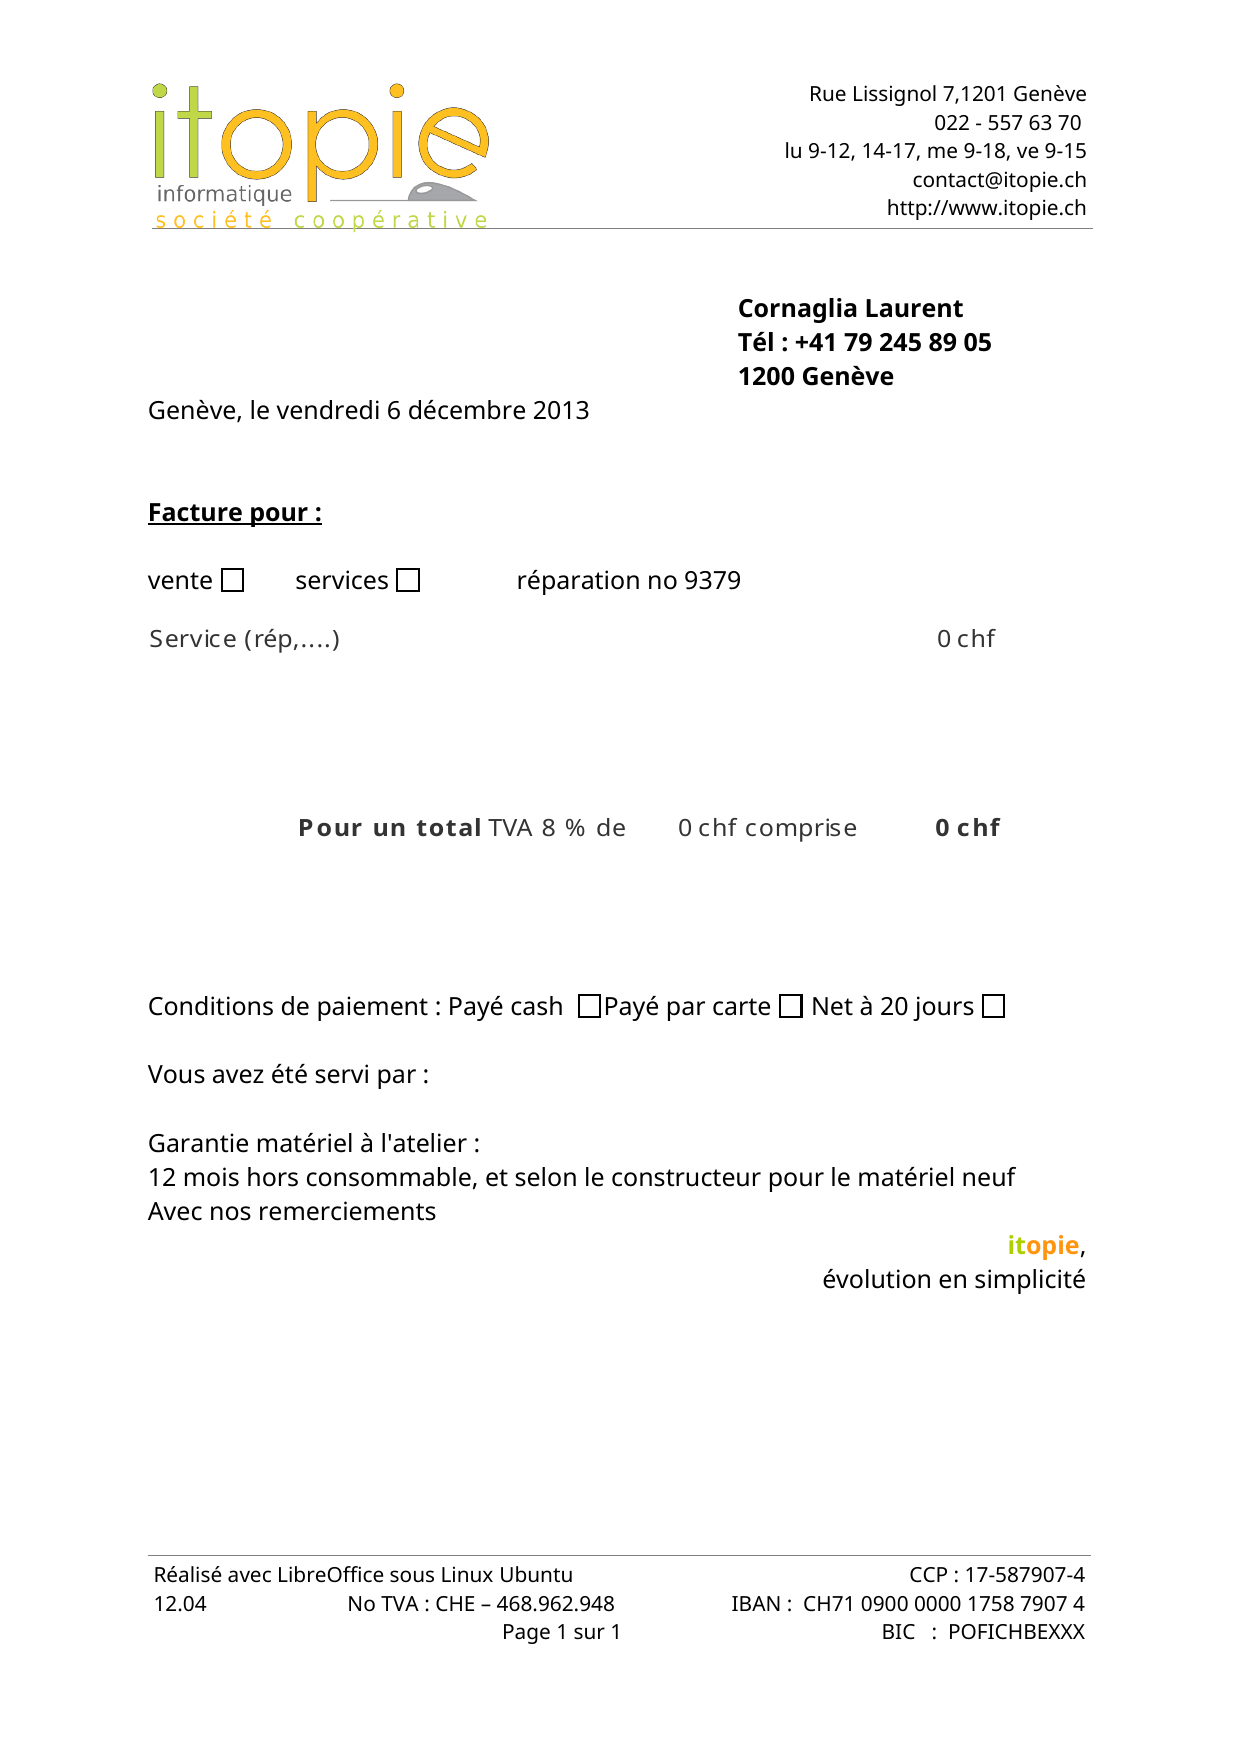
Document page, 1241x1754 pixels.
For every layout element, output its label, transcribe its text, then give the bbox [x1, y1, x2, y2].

text 12 mois hors consommable, et selon le constructeur pour le matériel neuf [148, 1159, 1093, 1193]
text Conditions de paiement : Payé cash Payé par carte Net à 20 jours [148, 989, 1093, 1023]
text Cornaglia Laurent [148, 290, 1093, 324]
text Facture pour : [148, 495, 1093, 529]
text Genève, le vendredi 6 décembre 2013 [148, 392, 1093, 427]
text évolution en simplicité [148, 1262, 1093, 1296]
picture [138, 72, 500, 244]
text itopie, [148, 1227, 1093, 1262]
text Vous avez été servi par : [148, 1057, 1093, 1091]
text Garantie matériel à l'atelier : [148, 1125, 1093, 1159]
text 1200 Genève [148, 358, 1093, 392]
text Tél : +41 79 245 89 05 [148, 324, 1093, 358]
text Avec nos remerciements [148, 1193, 1093, 1227]
text vente services réparation no 9379 [148, 563, 1093, 597]
